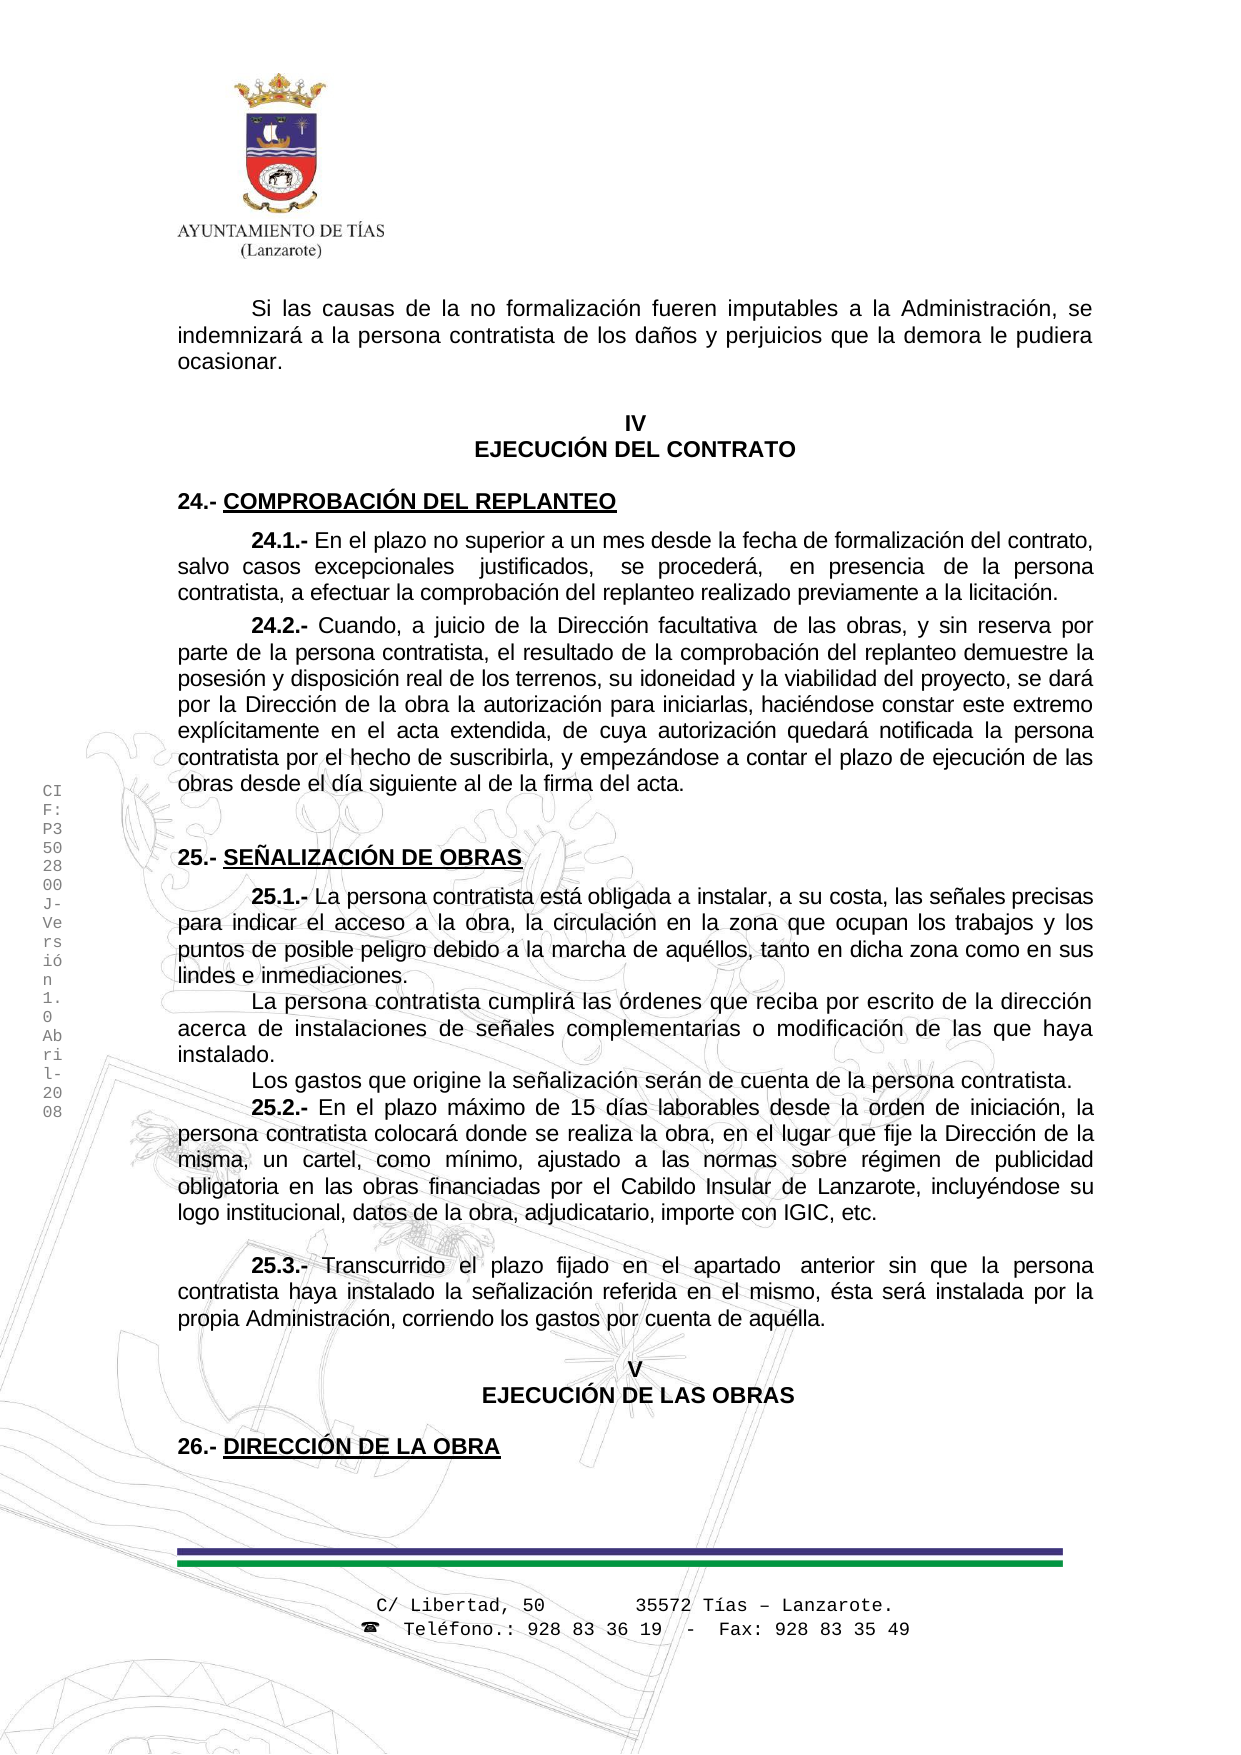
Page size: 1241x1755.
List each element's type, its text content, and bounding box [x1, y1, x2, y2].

text C/ Libertad, 50 35572 Tías – Lanzarote. [995, 1596, 1107, 1617]
text 24.1.- En el plazo no superior a un mes desde la fecha de formalización del contrato, salvo casos excepcionales justificados, se procederá, en presencia de la persona contratista, a efectuar la comprobación del replanteo realizado previamente a la licitación. [177, 527, 1094, 606]
text CIF: P3502800J-Versión 1.0 Abril-2008 [42, 783, 63, 1122]
text 25.3.- Transcurrido el plazo fijado en el apartado anterior sin que la persona contratista haya instalado la señalización referida en el mismo, ésta será instalada por la propia Administración, corriendo los gastos por cuenta de aquélla. [995, 1252, 1094, 1331]
text 25.2.- En el plazo máximo de 15 días laborables desde la orden de iniciación, la persona contratista colocará donde se realiza la obra, en el lugar que fije la Dirección de la misma, un cartel, como mínimo, ajustado a las normas sobre régimen de publicidad obligatoria en las obras financiadas por el Cabildo Insular de Lanzarote, incluyéndose su logo institucional, datos de la obra, adjudicatario, importe con IGIC, etc. [995, 1094, 1094, 1225]
subtitle IV [163, 410, 1107, 436]
subtitle V [995, 1356, 1107, 1382]
text La persona contratista cumplirá las órdenes que reciba por escrito de la dirección acerca de instalaciones de señales complementarias o modificación de las que haya instalado. [995, 988, 1094, 1067]
text EJECUCIÓN DEL CONTRATO [163, 436, 1107, 463]
subtitle 25.- SEÑALIZACIÓN DE OBRAS [995, 844, 1107, 870]
text Los gastos que origine la señalización serán de cuenta de la persona contratista. [995, 1067, 1107, 1094]
text  Teléfono.: 928 83 36 19 - Fax: 928 83 35 49 [995, 1617, 1107, 1641]
text 24.- COMPROBACIÓN DEL REPLANTEO [177, 488, 1107, 514]
text 25.1.- La persona contratista está obligada a instalar, a su costa, las señales precisas para indicar el acceso a la obra, la circulación en la zona que ocupan los trabajos y los puntos de posible peligro debido a la marcha de aquéllos, tanto en dicha zona como en sus lindes e inmediaciones. [995, 883, 1094, 988]
text 24.2.- Cuando, a juicio de la Dirección facultativa de las obras, y sin reserva por parte de la persona contratista, el resultado de la comprobación del replanteo demuestre la posesión y disposición real de los terrenos, su idoneidad y la viabilidad del proyecto, se dará por la Dirección de la obra la autorización para iniciarlas, haciéndose constar este extremo explícitamente en el acta extendida, de cuya autorización quedará notificada la persona contratista por el hecho de suscribirla, y empezándose a contar el plazo de ejecución de las obras desde el día siguiente al de la firma del acta. [177, 612, 1094, 797]
